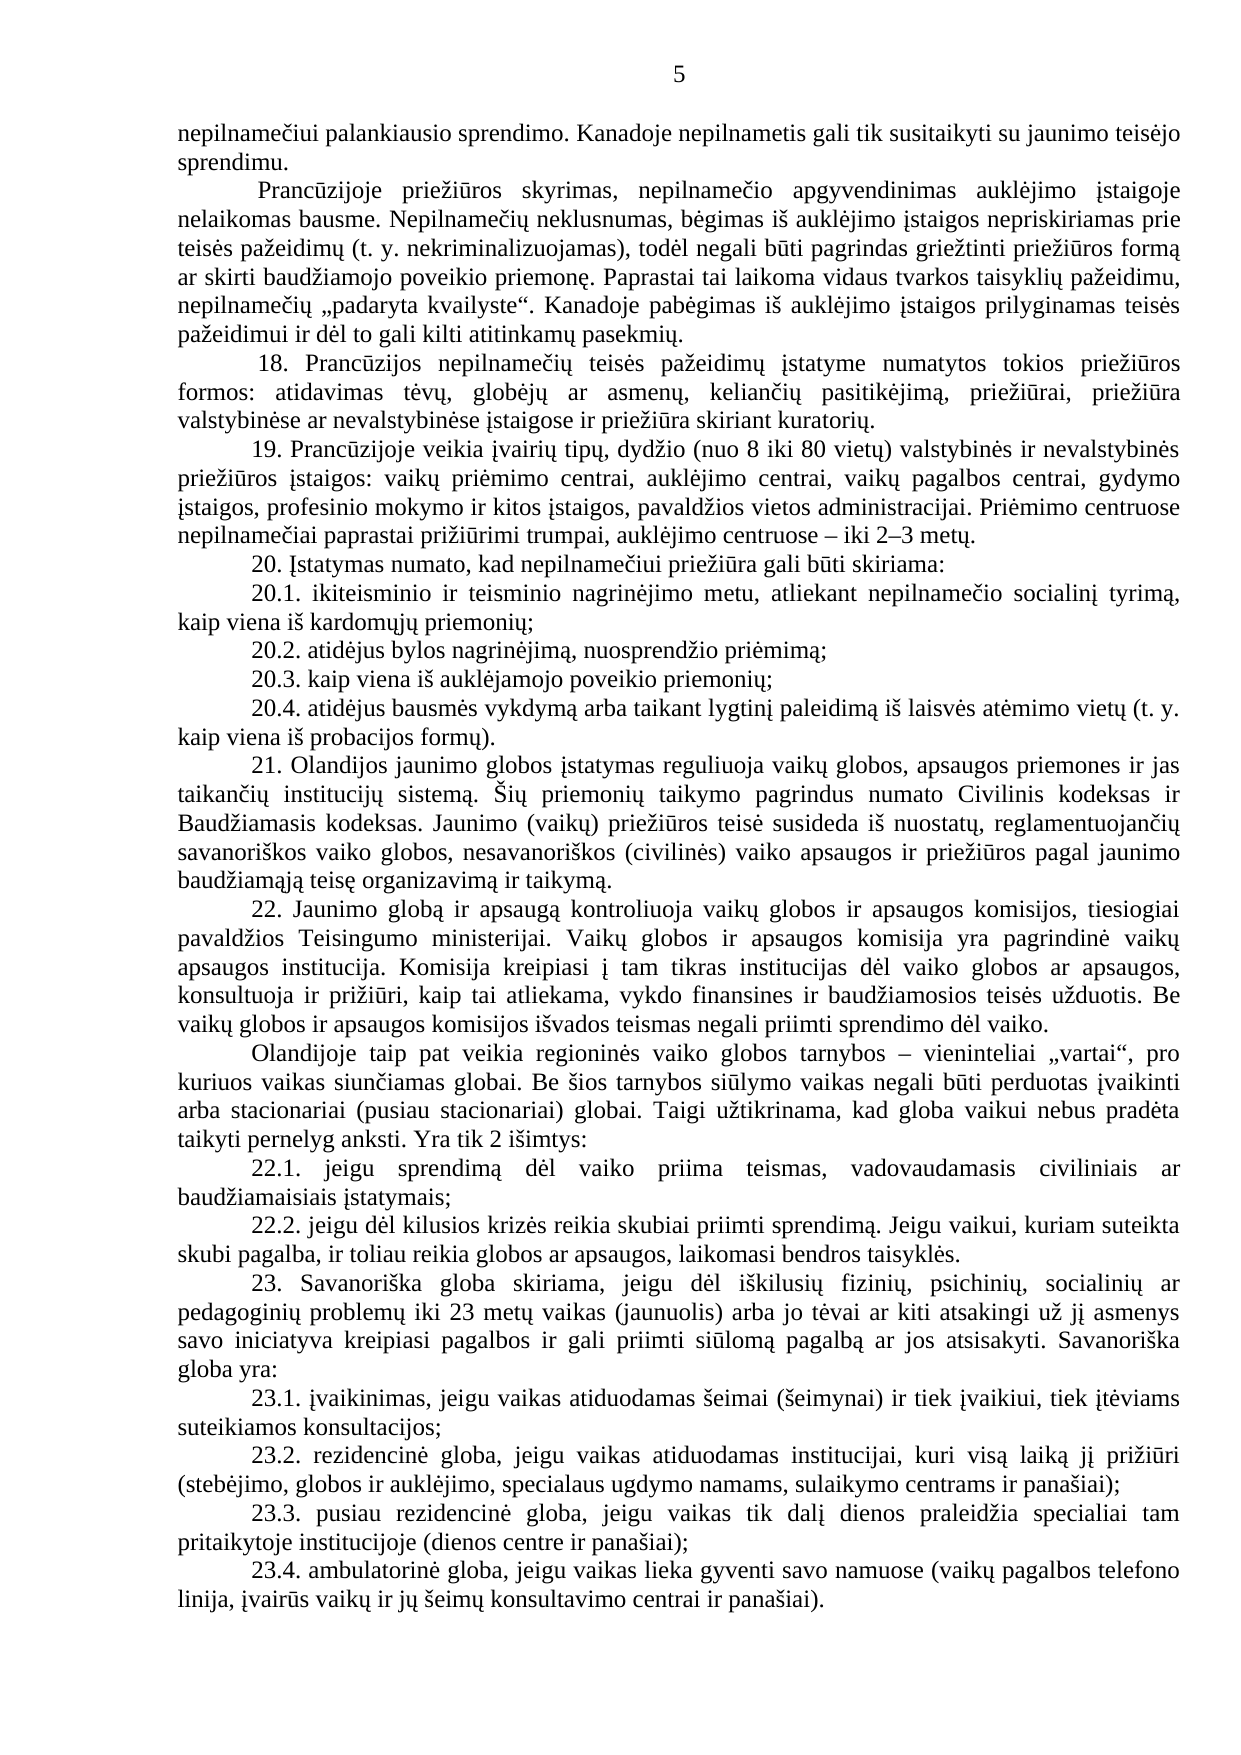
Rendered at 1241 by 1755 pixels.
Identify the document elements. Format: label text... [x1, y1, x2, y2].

text 21. Olandijos jaunimo globos įstatymas reguliuoja vaikų globos, apsaugos priemones ir jas taikančių institucijų sistemą. Šių priemonių taikymo pagrindus numato Civilinis kodeksas ir Baudžiamasis kodeksas. Jaunimo (vaikų) priežiūros teisė susideda iš nuostatų, reglamentuojančių savanoriškos vaiko globos, nesavanoriškos (civilinės) vaiko apsaugos ir priežiūros pagal jaunimo baudžiamąją teisę organizavimą ir taikymą. [177, 751, 1181, 894]
text 22.1. jeigu sprendimą dėl vaiko priima teismas, vadovaudamasis civiliniais ar baudžiamaisiais įstatymais; [177, 1153, 1181, 1211]
text Prancūzijoje priežiūros skyrimas, nepilnamečio apgyvendinimas auklėjimo įstaigoje nelaikomas bausme. Nepilnamečių neklusnumas, bėgimas iš auklėjimo įstaigos nepriskiriamas prie teisės pažeidimų (t. y. nekriminalizuojamas), todėl negali būti pagrindas griežtinti priežiūros formą ar skirti baudžiamojo poveikio priemonę. Paprastai tai laikoma vidaus tvarkos taisyklių pažeidimu, nepilnamečių „padaryta kvailyste“. Kanadoje pabėgimas iš auklėjimo įstaigos prilyginamas teisės pažeidimui ir dėl to gali kilti atitinkamų pasekmių. [177, 176, 1181, 348]
text 20.4. atidėjus bausmės vykdymą arba taikant lygtinį paleidimą iš laisvės atėmimo vietų (t. y. kaip viena iš probacijos formų). [177, 693, 1181, 751]
text 23. Savanoriška globa skiriama, jeigu dėl iškilusių fizinių, psichinių, socialinių ar pedagoginių problemų iki 23 metų vaikas (jaunuolis) arba jo tėvai ar kiti atsakingi už jį asmenys savo iniciatyva kreipiasi pagalbos ir gali priimti siūlomą pagalbą ar jos atsisakyti. Savanoriška globa yra: [177, 1268, 1181, 1383]
text Olandijoje taip pat veikia regioninės vaiko globos tarnybos – vieninteliai „vartai“, pro kuriuos vaikas siunčiamas globai. Be šios tarnybos siūlymo vaikas negali būti perduotas įvaikinti arba stacionariai (pusiau stacionariai) globai. Taigi užtikrinama, kad globa vaikui nebus pradėta taikyti pernelyg anksti. Yra tik 2 išimtys: [177, 1038, 1181, 1153]
text nepilnamečiui palankiausio sprendimo. Kanadoje nepilnametis gali tik susitaikyti su jaunimo teisėjo sprendimu. [177, 118, 1181, 176]
text 23.1. įvaikinimas, jeigu vaikas atiduodamas šeimai (šeimynai) ir tiek įvaikiui, tiek įtėviams suteikiamos konsultacijos; [177, 1383, 1181, 1441]
text 23.4. ambulatorinė globa, jeigu vaikas lieka gyventi savo namuose (vaikų pagalbos telefono linija, įvairūs vaikų ir jų šeimų konsultavimo centrai ir panašiai). [177, 1556, 1181, 1613]
text 22. Jaunimo globą ir apsaugą kontroliuoja vaikų globos ir apsaugos komisijos, tiesiogiai pavaldžios Teisingumo ministerijai. Vaikų globos ir apsaugos komisija yra pagrindinė vaikų apsaugos institucija. Komisija kreipiasi į tam tikras institucijas dėl vaiko globos ar apsaugos, konsultuoja ir prižiūri, kaip tai atliekama, vykdo finansines ir baudžiamosios teisės užduotis. Be vaikų globos ir apsaugos komisijos išvados teismas negali priimti sprendimo dėl vaiko. [177, 894, 1181, 1038]
text 20.2. atidėjus bylos nagrinėjimą, nuosprendžio priėmimą; [177, 636, 1181, 664]
text 20. Įstatymas numato, kad nepilnamečiui priežiūra gali būti skiriama: [177, 549, 1181, 578]
text 23.2. rezidencinė globa, jeigu vaikas atiduodamas institucijai, kuri visą laiką jį prižiūri (stebėjimo, globos ir auklėjimo, specialaus ugdymo namams, sulaikymo centrams ir panašiai); [177, 1441, 1181, 1498]
text 22.2. jeigu dėl kilusios krizės reikia skubiai priimti sprendimą. Jeigu vaikui, kuriam suteikta skubi pagalba, ir toliau reikia globos ar apsaugos, laikomasi bendros taisyklės. [177, 1211, 1181, 1268]
text 19. Prancūzijoje veikia įvairių tipų, dydžio (nuo 8 iki 80 vietų) valstybinės ir nevalstybinės priežiūros įstaigos: vaikų priėmimo centrai, auklėjimo centrai, vaikų pagalbos centrai, gydymo įstaigos, profesinio mokymo ir kitos įstaigos, pavaldžios vietos administracijai. Priėmimo centruose nepilnamečiai paprastai prižiūrimi trumpai, auklėjimo centruose – iki 2–3 metų. [177, 434, 1181, 549]
text 23.3. pusiau rezidencinė globa, jeigu vaikas tik dalį dienos praleidžia specialiai tam pritaikytoje institucijoje (dienos centre ir panašiai); [177, 1498, 1181, 1556]
text 20.3. kaip viena iš auklėjamojo poveikio priemonių; [177, 664, 1181, 693]
text 20.1. ikiteisminio ir teisminio nagrinėjimo metu, atliekant nepilnamečio socialinį tyrimą, kaip viena iš kardomųjų priemonių; [177, 578, 1181, 636]
text 18. Prancūzijos nepilnamečių teisės pažeidimų įstatyme numatytos tokios priežiūros formos: atidavimas tėvų, globėjų ar asmenų, keliančių pasitikėjimą, priežiūrai, priežiūra valstybinėse ar nevalstybinėse įstaigose ir priežiūra skiriant kuratorių. [177, 348, 1181, 434]
